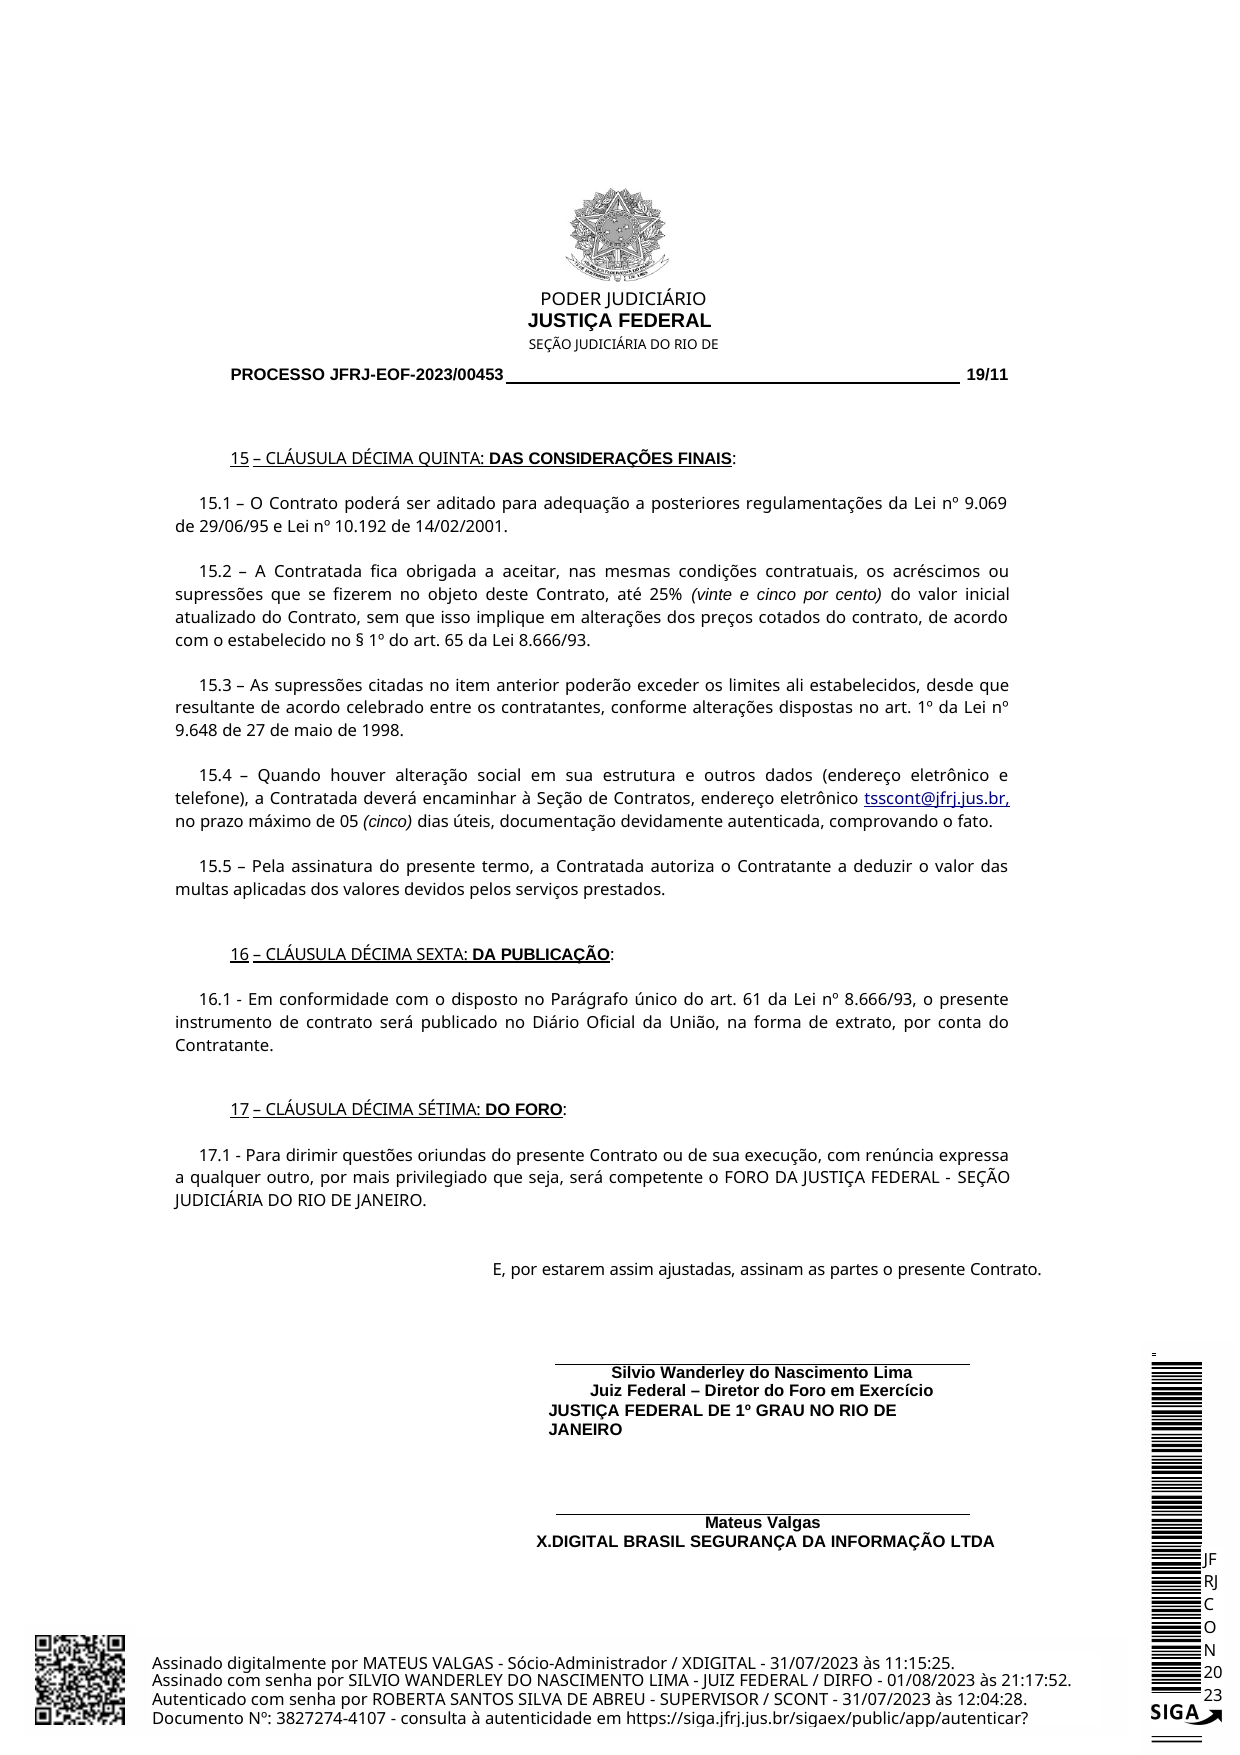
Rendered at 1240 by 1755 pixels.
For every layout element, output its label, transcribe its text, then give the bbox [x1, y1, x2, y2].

list – CLÁUSULA DÉCIMA QUINTA: DAS CONSIDERAÇÕES FINAIS: [230, 446, 1239, 469]
text JFRJCON202300023 [1203, 1547, 1224, 1709]
list – A Contratada fica obrigada a aceitar, nas mesmas condições contratuais, os acréscimos ou supressões que se fizerem no objeto deste Contrato, até 25% (vinte e cinco por cento) do valor inicial atualizado do Contrato, sem que isso implique em alterações dos preços cotados do contrato, de acordo com o estabelecido no § 1º do art. 65 da Lei 8.666/93. [175, 560, 1010, 651]
text Juiz Federal – Diretor do Foro em Exercício JUSTIÇA FEDERAL DE 1º GRAU NO RIO DE JANEIRO [548, 1381, 975, 1439]
list – CLÁUSULA DÉCIMA SEXTA: DA PUBLICAÇÃO: [230, 942, 1239, 965]
list – As supressões citadas no item anterior poderão exceder os limites ali estabelecidos, desde que resultante de acordo celebrado entre os contratantes, conforme alterações dispostas no art. 1º da Lei nº 9.648 de 27 de maio de 1998. [175, 673, 1010, 741]
list - Para dirimir questões oriundas do presente Contrato ou de sua execução, com renúncia expressa a qualquer outro, por mais privilegiado que seja, será competente o FORO DA JUSTIÇA FEDERAL - SEÇÃO JUDICIÁRIA DO RIO DE JANEIRO. [175, 1143, 1010, 1212]
text E, por estarem assim ajustadas, assinam as partes o presente Contrato. [492, 1257, 1239, 1280]
list – O Contrato poderá ser aditado para adequação a posteriores regulamentações da Lei nº 9.069 de 29/06/95 e Lei nº 10.192 de 14/02/2001. [175, 492, 1009, 537]
list – Quando houver alteração social em sua estrutura e outros dados (endereço eletrônico e telefone), a Contratada deverá encaminhar à Seção de Contratos, endereço eletrônico tsscont@jfrj.jus.br, no prazo máximo de 05 (cinco) dias úteis, documentação devidamente autenticada, comprovando o fato. [175, 764, 1010, 832]
list – Pela assinatura do presente termo, a Contratada autoriza o Contratante a deduzir o valor das multas aplicadas dos valores devidos pelos serviços prestados. [175, 855, 1009, 900]
list - Em conformidade com o disposto no Parágrafo único do art. 61 da Lei nº 8.666/93, o presente instrumento de contrato será publicado no Diário Oficial da União, na forma de extrato, por conta do Contratante. [175, 988, 1010, 1056]
text X.DIGITAL BRASIL SEGURANÇA DA INFORMAÇÃO LTDA [308, 1531, 1140, 1551]
subtitle Mateus Valgas [308, 1510, 1140, 1531]
subtitle Silvio Wanderley do Nascimento Lima [611, 1360, 1140, 1381]
list – CLÁUSULA DÉCIMA SÉTIMA: DO FORO: [230, 1098, 1239, 1121]
